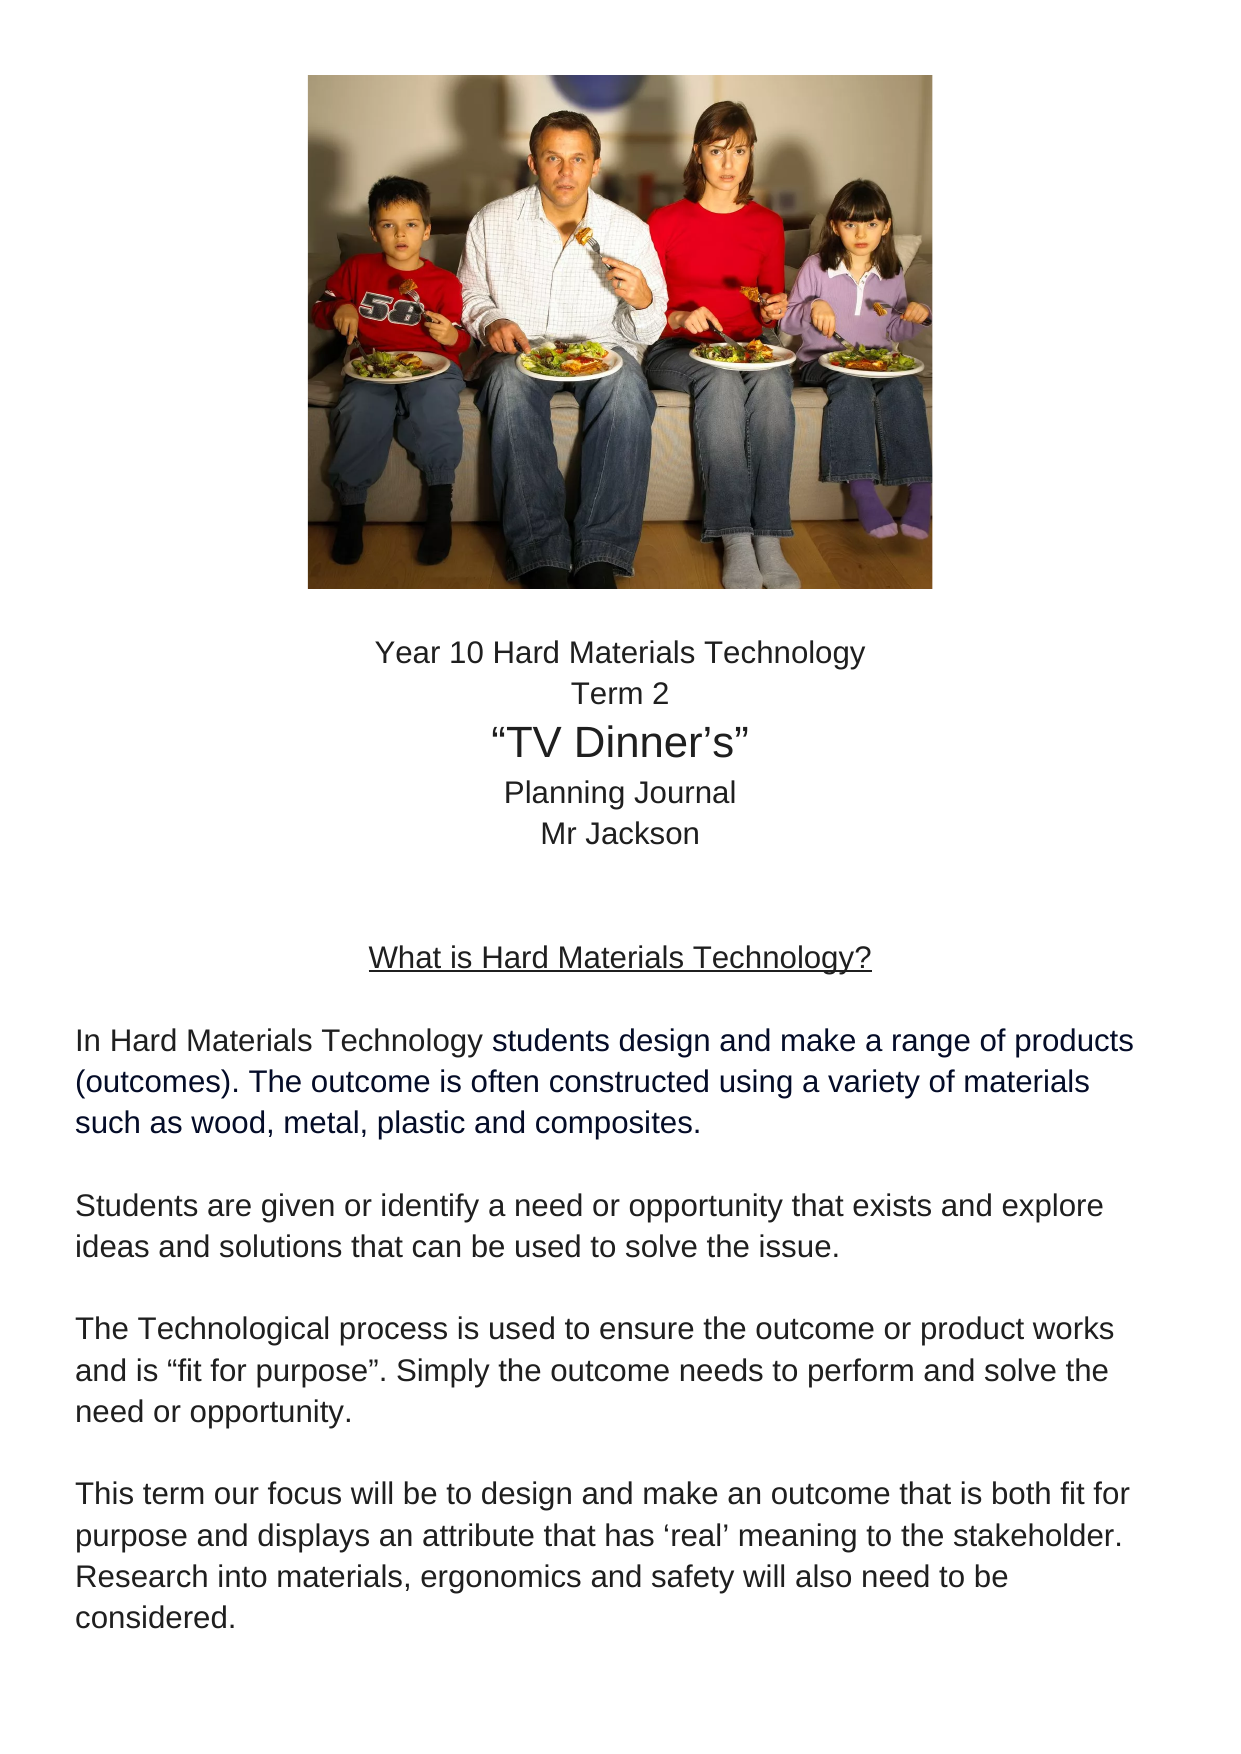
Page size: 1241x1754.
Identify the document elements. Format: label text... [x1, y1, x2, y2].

text In Hard Materials Technology students design and make a range of products (outcomes). The outcome is often constructed using a variety of materials such as wood, metal, plastic and composites. [75, 1022, 1165, 1140]
text Year 10 Hard Materials Technology [75, 634, 1165, 670]
text “TV Dinner’s” [75, 716, 1165, 767]
text Students are given or identify a need or opportunity that exists and explore ideas and solutions that can be used to solve the issue. [75, 1187, 1165, 1264]
text What is Hard Materials Technology? [75, 939, 1165, 975]
text This term our focus will be to design and make an outcome that is both fit for purpose and displays an attribute that has ‘real’ meaning to the stakeholder. Research into materials, ergonomics and safety will also need to be considered. [75, 1475, 1165, 1635]
text The Technological process is used to ensure the outcome or product works and is “fit for purpose”. Simply the outcome needs to perform and solve the need or opportunity. [75, 1310, 1165, 1429]
text Mr Jackson [75, 815, 1165, 851]
picture [307, 75, 933, 589]
text Term 2 [75, 675, 1165, 711]
text Planning Journal [75, 774, 1165, 810]
